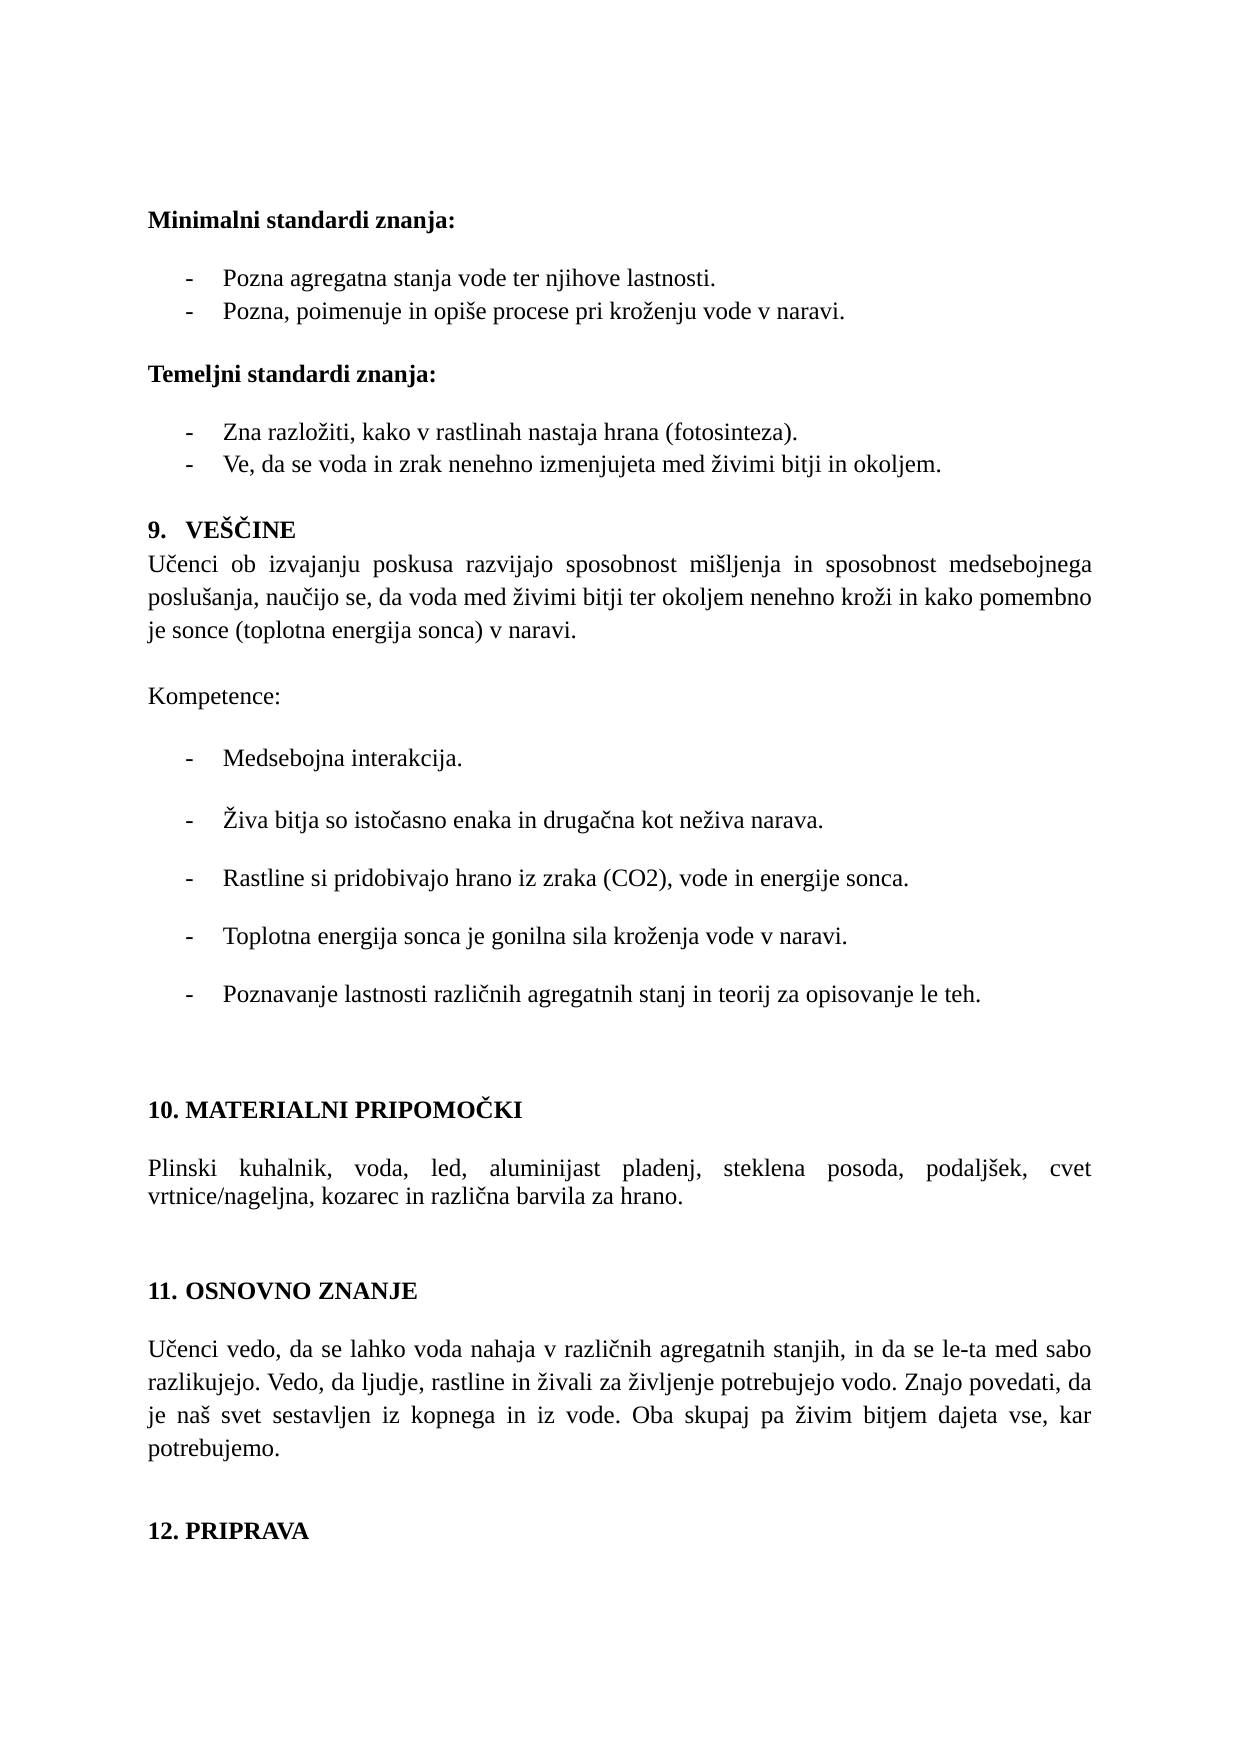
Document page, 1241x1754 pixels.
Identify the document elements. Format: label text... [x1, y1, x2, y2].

list Pozna, poimenuje in opiše procese pri kroženju vode v naravi. [185, 296, 1093, 325]
list Pozna agregatna stanja vode ter njihove lastnosti. [185, 263, 1093, 292]
text Učenci ob izvajanju poskusa razvijajo sposobnost mišljenja in sposobnost medsebojnega poslušanja, naučijo se, da voda med živimi bitji ter okoljem nenehno kroži in kako pomembno je sonce (toplotna energija sonca) v naravi. [148, 549, 1093, 643]
list VEŠČINE [148, 516, 1093, 544]
text Minimalni standardi znanja: [148, 206, 1093, 234]
list Ve, da se voda in zrak nenehno izmenjujeta med živimi bitji in okoljem. [185, 449, 1093, 478]
list PRIPRAVA [148, 1516, 1093, 1544]
text Učenci vedo, da se lahko voda nahaja v različnih agregatnih stanjih, in da se le-ta med sabo razlikujejo. Vedo, da ljudje, rastline in živali za življenje potrebujejo vodo. Znajo povedati, da je naš svet sestavljen iz kopnega in iz vode. Oba skupaj pa živim bitjem dajeta vse, kar potrebujemo. [148, 1334, 1093, 1461]
text Plinski kuhalnik, voda, led, aluminijast pladenj, steklena posoda, podaljšek, cvet vrtnice/nageljna, kozarec in različna barvila za hrano. [148, 1153, 1093, 1210]
list Živa bitja so istočasno enaka in drugačna kot neživa narava. [185, 805, 1093, 834]
list Medsebojna interakcija. [185, 743, 1093, 772]
list OSNOVNO ZNANJE [148, 1276, 1093, 1304]
list Rastline si pridobivajo hrano iz zraka (CO2), vode in energije sonca. [185, 863, 1093, 892]
list Zna razložiti, kako v rastlinah nastaja hrana (fotosinteza). [185, 417, 1093, 445]
list MATERIALNI PRIPOMOČKI [148, 1095, 1093, 1123]
text Temeljni standardi znanja: [148, 359, 1093, 387]
list Toplotna energija sonca je gonilna sila kroženja vode v naravi. [185, 921, 1093, 950]
list Poznavanje lastnosti različnih agregatnih stanj in teorij za opisovanje le teh. [185, 979, 1093, 1008]
text Kompetence: [148, 681, 1093, 709]
